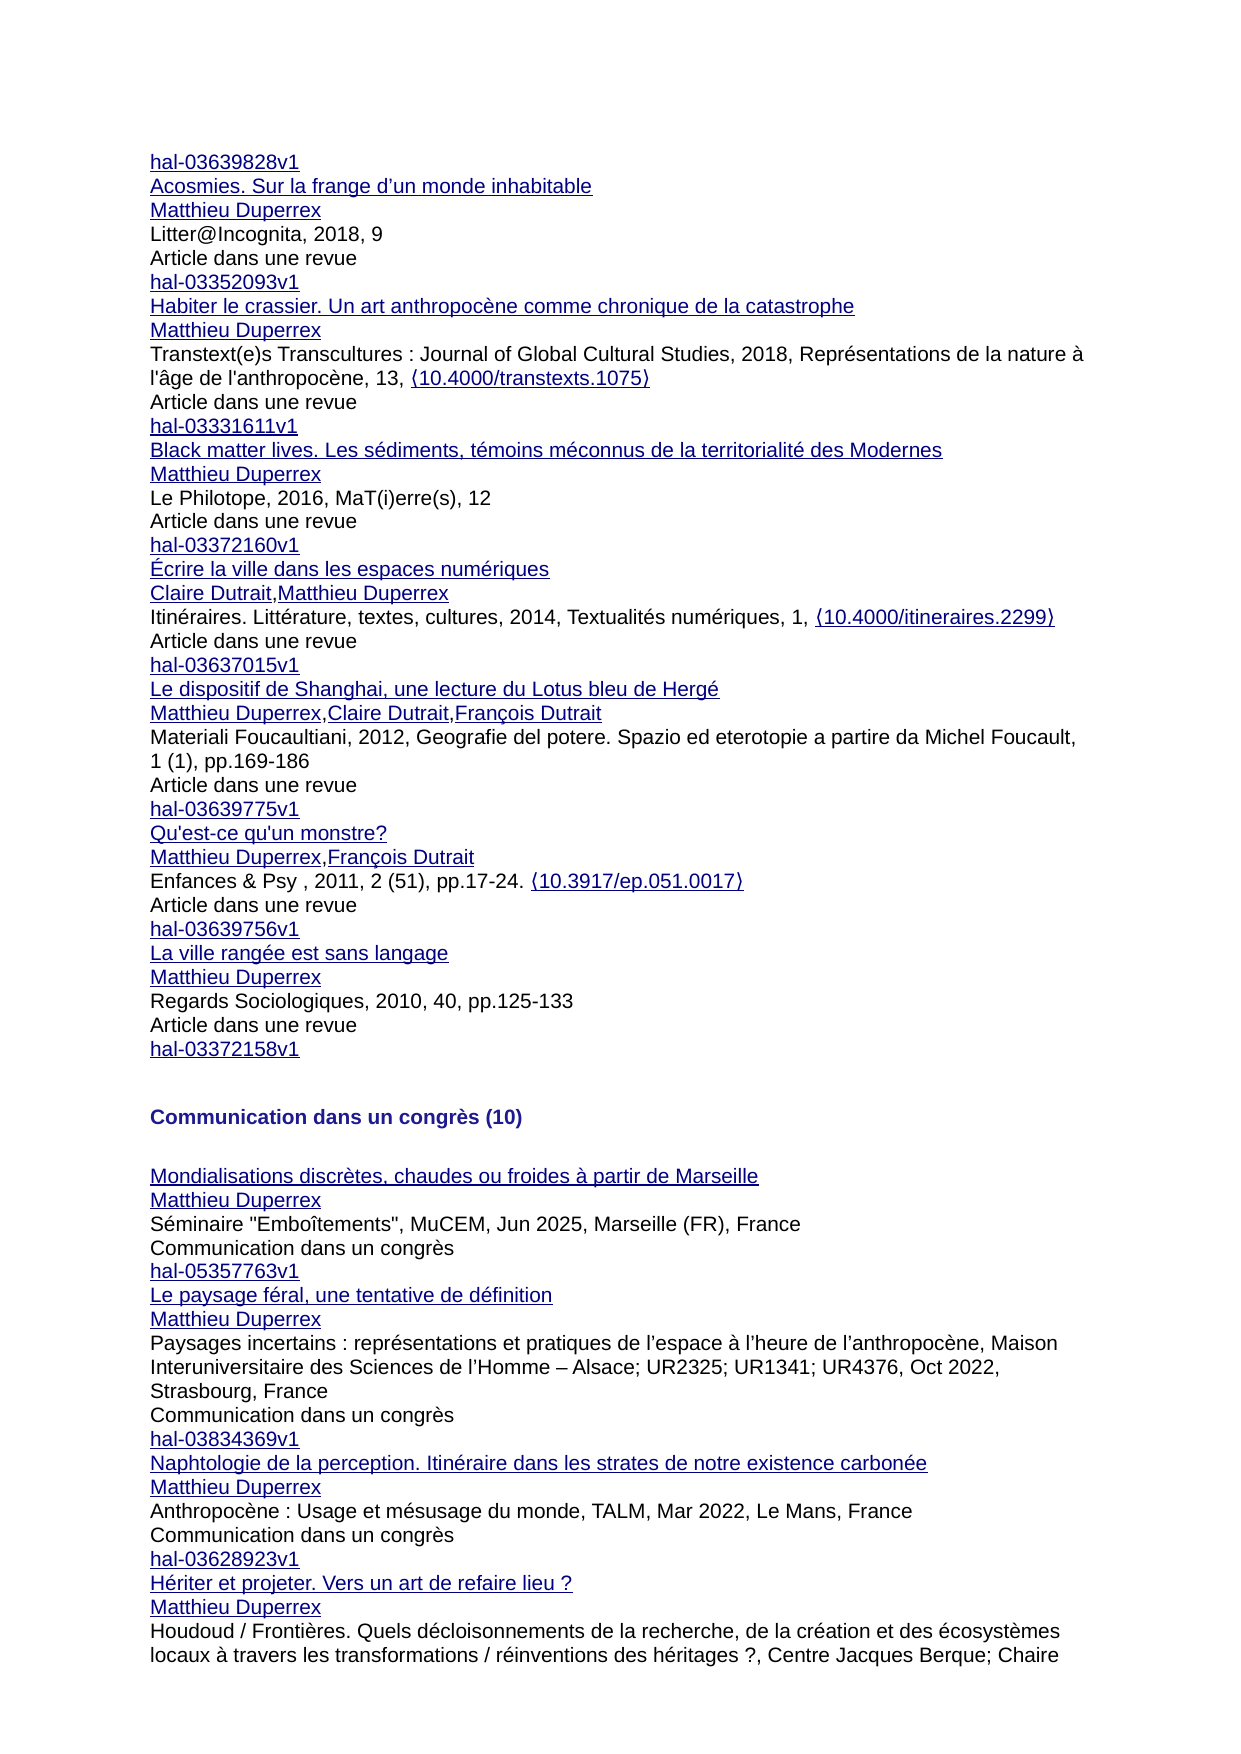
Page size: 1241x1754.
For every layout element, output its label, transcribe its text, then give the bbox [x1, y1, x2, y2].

table_header Mondialisations discrètes, chaudes ou froides à partir de Marseille Matthieu Duperrex Séminaire "Emboîtements", MuCEM, Jun 2025, Marseille (FR), France Communication dans un congrès hal-05357763v1 [150, 1164, 1090, 1283]
table_cell Écrire la ville dans les espaces numériques Claire Dutrait,Matthieu Duperrex Itinéraires. Littérature, textes, cultures, 2014, Textualités numériques, 1, ⟨10.4000/itineraires.2299⟩ Article dans une revue hal-03637015v1 [150, 557, 1090, 677]
subtitle Communication dans un congrès (10) [150, 1105, 1090, 1129]
table_cell Hériter et projeter. Vers un art de refaire lieu ? Matthieu Duperrex Houdoud / Frontières. Quels décloisonnements de la recherche, de la création et des écosystèmes locaux à travers les transformations / réinventions des héritages ?, Centre Jacques Berque; Chaire [150, 1571, 1090, 1667]
table_cell Le paysage féral, une tentative de définition Matthieu Duperrex Paysages incertains : représentations et pratiques de l’espace à l’heure de l’anthropocène, Maison Interuniversitaire des Sciences de l’Homme – Alsace; UR2325; UR1341; UR4376, Oct 2022, Strasbourg, France Communication dans un congrès hal-03834369v1 [150, 1283, 1090, 1451]
table_cell Le dispositif de Shanghai, une lecture du Lotus bleu de Hergé Matthieu Duperrex,Claire Dutrait,François Dutrait Materiali Foucaultiani, 2012, Geografie del potere. Spazio ed eterotopie a partire da Michel Foucault, 1 (1), pp.169-186 Article dans une revue hal-03639775v1 [150, 677, 1090, 821]
table_cell Naphtologie de la perception. Itinéraire dans les strates de notre existence carbonée Matthieu Duperrex Anthropocène : Usage et mésusage du monde, TALM, Mar 2022, Le Mans, France Communication dans un congrès hal-03628923v1 [150, 1451, 1090, 1571]
table_cell La ville rangée est sans langage Matthieu Duperrex Regards Sociologiques, 2010, 40, pp.125-133 Article dans une revue hal-03372158v1 [150, 941, 1090, 1060]
table_cell Qu'est-ce qu'un monstre? Matthieu Duperrex,François Dutrait Enfances & Psy , 2011, 2 (51), pp.17-24. ⟨10.3917/ep.051.0017⟩ Article dans une revue hal-03639756v1 [150, 821, 1090, 941]
table_cell Acosmies. Sur la frange d’un monde inhabitable Matthieu Duperrex Litter@Incognita, 2018, 9 Article dans une revue hal-03352093v1 [150, 174, 1090, 294]
table_cell Black matter lives. Les sédiments, témoins méconnus de la territorialité des Modernes Matthieu Duperrex Le Philotope, 2016, MaT(i)erre(s), 12 Article dans une revue hal-03372160v1 [150, 438, 1090, 557]
table_cell Habiter le crassier. Un art anthropocène comme chronique de la catastrophe Matthieu Duperrex Transtext(e)s Transcultures : Journal of Global Cultural Studies, 2018, Représentations de la nature à l'âge de l'anthropocène, 13, ⟨10.4000/transtexts.1075⟩ Article dans une revue hal-03331611v1 [150, 294, 1090, 437]
table_cell hal-03639828v1 [150, 150, 1090, 174]
